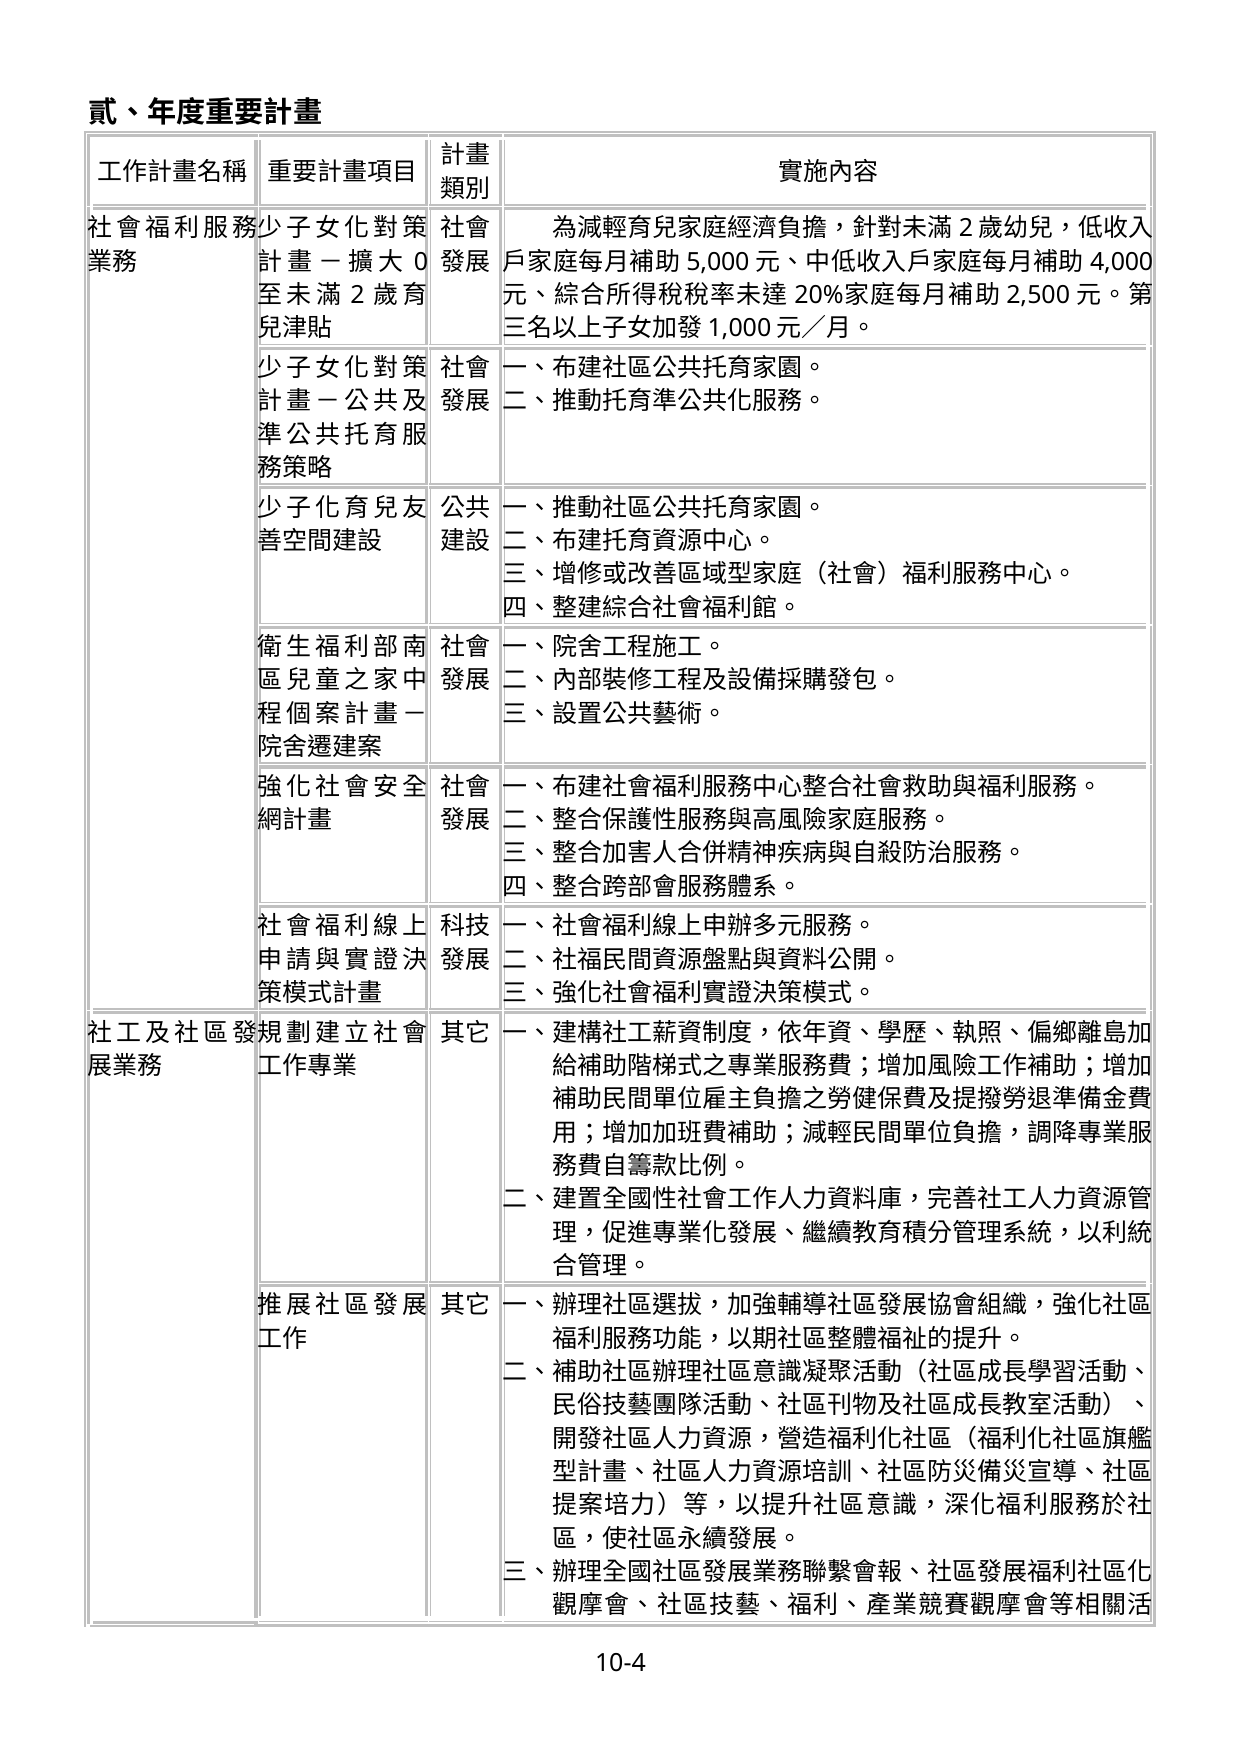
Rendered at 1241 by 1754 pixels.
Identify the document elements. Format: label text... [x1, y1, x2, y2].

text 貳、年度重要計畫 [89, 89, 1152, 131]
table_cell 科技發展 [431, 908, 499, 1008]
table_cell 少子女化對策計畫－擴大0至未滿2歲育兒津貼 [261, 210, 425, 343]
table_cell 一、推動社區公共托育家園。 二、布建托育資源中心。 三、增修或改善區域型家庭（社會）福利服務中心。 四、整建綜合社會福利館。 [502, 483, 1153, 623]
table_cell 社會福利線上申請與實證決策模式計畫 [261, 908, 425, 1008]
table_cell 社工及社區發展業務 [87, 1008, 257, 1621]
table_cell 一、建構社工薪資制度，依年資、學歷、執照、偏鄉離島加給補助階梯式之專業服務費；增加風險工作補助；增加補助民間單位雇主負擔之勞健保費及提撥勞退準備金費用；增加加班費補助；減輕民間單位負擔，調降專業服務費自籌款比例。 二、建置全國性社會工作人力資料庫，完善社工人力資源管理，促進專業化發展、繼續教育積分管理系統，以利統合管理。 [502, 1008, 1153, 1281]
table_header 實施內容 [502, 133, 1153, 204]
table_cell 一、社會福利線上申辦多元服務。 二、社福民間資源盤點與資料公開。 三、強化社會福利實證決策模式。 [502, 902, 1153, 1008]
table_cell 衛生福利部南區兒童之家中程個案計畫－院舍遷建案 [261, 629, 425, 762]
table_cell 強化社會安全網計畫 [261, 769, 425, 902]
table_cell 其它 [431, 1014, 499, 1281]
table_cell 一、布建社區公共托育家園。 二、推動托育準公共化服務。 [502, 344, 1153, 483]
table_cell 公共建設 [431, 489, 499, 623]
table_cell 社會發展 [431, 769, 499, 902]
table_cell 推展社區發展工作 [258, 1287, 428, 1621]
table_cell 社會福利服務業務 [87, 204, 257, 1008]
table_cell 一、布建社會福利服務中心整合社會救助與福利服務。 二、整合保護性服務與高風險家庭服務。 三、整合加害人合併精神疾病與自殺防治服務。 四、整合跨部會服務體系。 [502, 762, 1153, 902]
table_cell 規劃建立社會工作專業 [261, 1014, 425, 1281]
table_cell 少子女化對策計畫－公共及準公共托育服務策略 [261, 350, 425, 483]
table_cell 為減輕育兒家庭經濟負擔，針對未滿2歲幼兒，低收入戶家庭每月補助5,000元、中低收入戶家庭每月補助4,000元、綜合所得稅稅率未達20%家庭每月補助2,500元。第三名以上子女加發1,000元／月。 [502, 204, 1153, 343]
table_cell 社會發展 [431, 210, 499, 343]
table_cell 一、院舍工程施工。 二、內部裝修工程及設備採購發包。 三、設置公共藝術。 [502, 623, 1153, 762]
table_cell 其它 [428, 1281, 502, 1621]
table_cell 社會發展 [431, 350, 499, 483]
table_cell 社會發展 [431, 629, 499, 762]
table_cell 少子化育兒友善空間建設 [261, 489, 425, 623]
table_header 工作計畫名稱 [90, 137, 257, 204]
table_cell 一、辦理社區選拔，加強輔導社區發展協會組織，強化社區福利服務功能，以期社區整體福祉的提升。 二、補助社區辦理社區意識凝聚活動（社區成長學習活動、民俗技藝團隊活動、社區刊物及社區成長教室活動）、開發社區人力資源，營造福利化社區（福利化社區旗艦型計畫、社區人力資源培訓、社區防災備災宣導、社區提案培力）等，以提升社區意識，深化福利服務於社區，使社區永續發展。 三、辦理全國社區發展業務聯繫會報、社區發展福利社區化觀摩會、社區技藝、福利、產業競賽觀摩會等相關活 [502, 1281, 1153, 1621]
table_header 計畫類別 [428, 133, 502, 204]
table_header 重要計畫項目 [258, 133, 428, 204]
